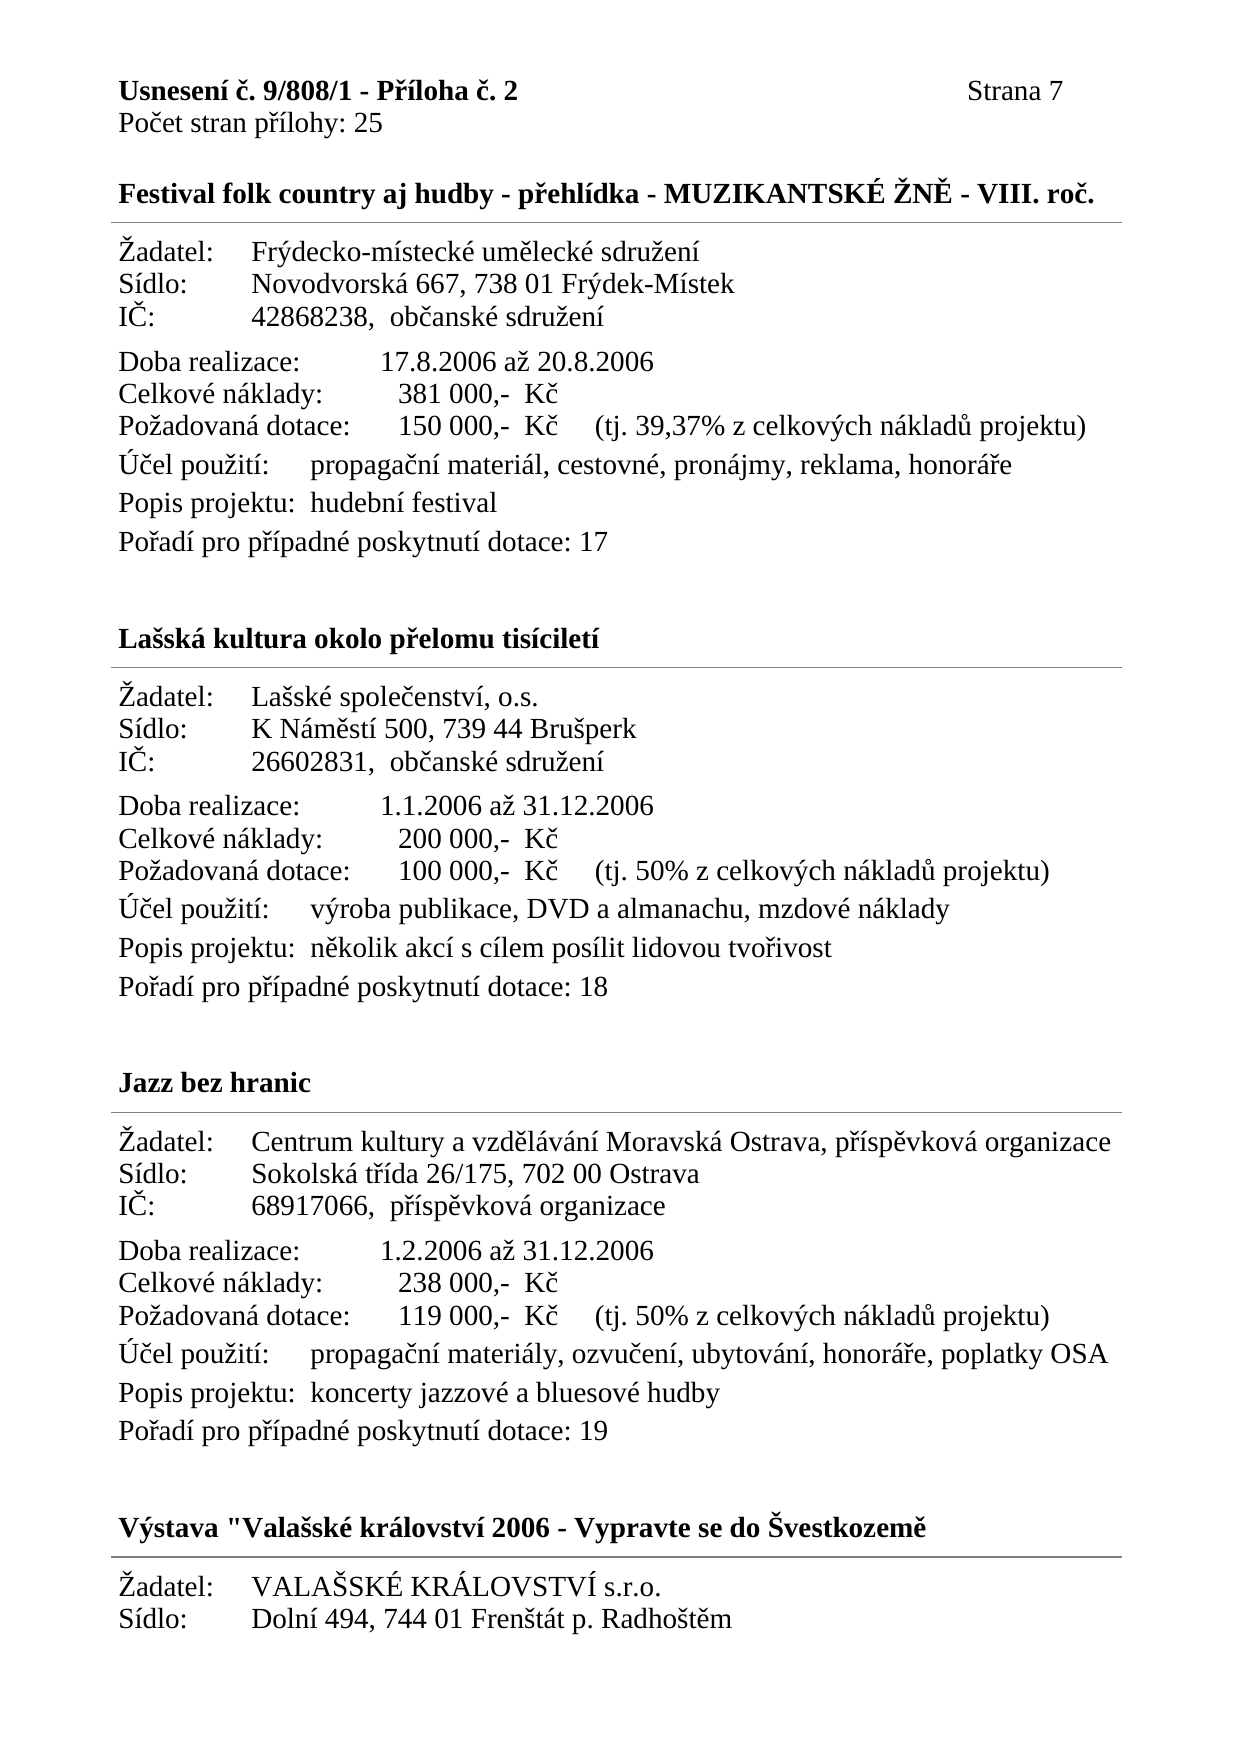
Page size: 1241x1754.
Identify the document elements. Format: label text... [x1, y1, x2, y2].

table_header 17.8.2006 až 20.8.2006 [369, 345, 1129, 377]
subtitle Žadatel: Lašské společenství, o.s. [118, 680, 1122, 713]
table_cell Kč [517, 377, 1129, 409]
text Účel použití: výroba publikace, DVD a almanachu, mzdové náklady [118, 893, 1122, 925]
table_cell 100 000,- [369, 854, 517, 887]
text IČ: 68917066, příspěvková organizace [118, 1190, 1122, 1222]
text Popis projektu: koncerty jazzové a bluesové hudby [118, 1376, 1122, 1408]
table_cell Kč [517, 1267, 1129, 1299]
table_cell Kč [517, 822, 1129, 854]
text IČ: 42868238, občanské sdružení [118, 300, 1122, 332]
text Popis projektu: hudební festival [118, 487, 1122, 519]
text Účel použití: propagační materiály, ozvučení, ubytování, honoráře, poplatky OSA [118, 1338, 1122, 1370]
table_cell Kč (tj. 50% z celkových nákladů projektu) [517, 854, 1129, 887]
text Sídlo: Novodvorská 667, 738 01 Frýdek-Místek [118, 268, 1122, 300]
table_header Doba realizace: [111, 790, 369, 822]
table_header Výstava "Valašské království 2006 - Vypravte se do Švestkozemě [111, 1512, 1122, 1556]
table_header Lašská kultura okolo přelomu tisíciletí [111, 622, 1122, 667]
text Popis projektu: několik akcí s cílem posílit lidovou tvořivost [118, 931, 1122, 964]
table_cell 381 000,- [369, 377, 517, 409]
table_cell Požadovaná dotace: [111, 410, 369, 442]
table_cell Celkové náklady: [111, 1267, 369, 1299]
table_header Doba realizace: [111, 1235, 369, 1267]
table_cell Kč (tj. 39,37% z celkových nákladů projektu) [517, 410, 1129, 442]
text Pořadí pro případné poskytnutí dotace: 17 [118, 525, 1122, 557]
table_cell 200 000,- [369, 822, 517, 854]
subtitle Žadatel: VALAŠSKÉ KRÁLOVSTVÍ s.r.o. [118, 1570, 1122, 1602]
text Pořadí pro případné poskytnutí dotace: 18 [118, 970, 1122, 1002]
table_header 1.1.2006 až 31.12.2006 [369, 790, 1129, 822]
text Pořadí pro případné poskytnutí dotace: 19 [118, 1415, 1122, 1447]
table_cell Celkové náklady: [111, 822, 369, 854]
table_cell Požadovaná dotace: [111, 1299, 369, 1331]
table_header Doba realizace: [111, 345, 369, 377]
text Sídlo: Dolní 494, 744 01 Frenštát p. Radhoštěm [118, 1602, 1122, 1634]
table_cell 238 000,- [369, 1267, 517, 1299]
table_header 1.2.2006 až 31.12.2006 [369, 1235, 1129, 1267]
table_cell Kč (tj. 50% z celkových nákladů projektu) [517, 1299, 1129, 1331]
text IČ: 26602831, občanské sdružení [118, 745, 1122, 777]
subtitle Žadatel: Frýdecko-místecké umělecké sdružení [118, 236, 1122, 268]
table_cell Požadovaná dotace: [111, 854, 369, 887]
subtitle Žadatel: Centrum kultury a vzdělávání Moravská Ostrava, příspěvková organizace [118, 1125, 1122, 1157]
text Účel použití: propagační materiál, cestovné, pronájmy, reklama, honoráře [118, 448, 1122, 480]
text Sídlo: Sokolská třída 26/175, 702 00 Ostrava [118, 1157, 1122, 1190]
table_cell Celkové náklady: [111, 377, 369, 409]
table_cell 150 000,- [369, 410, 517, 442]
text Sídlo: K Náměstí 500, 739 44 Brušperk [118, 713, 1122, 745]
table_header Festival folk country aj hudby - přehlídka - MUZIKANTSKÉ ŽNĚ - VIII. roč. [111, 177, 1122, 222]
table_cell 119 000,- [369, 1299, 517, 1331]
table_header Jazz bez hranic [111, 1067, 1122, 1112]
